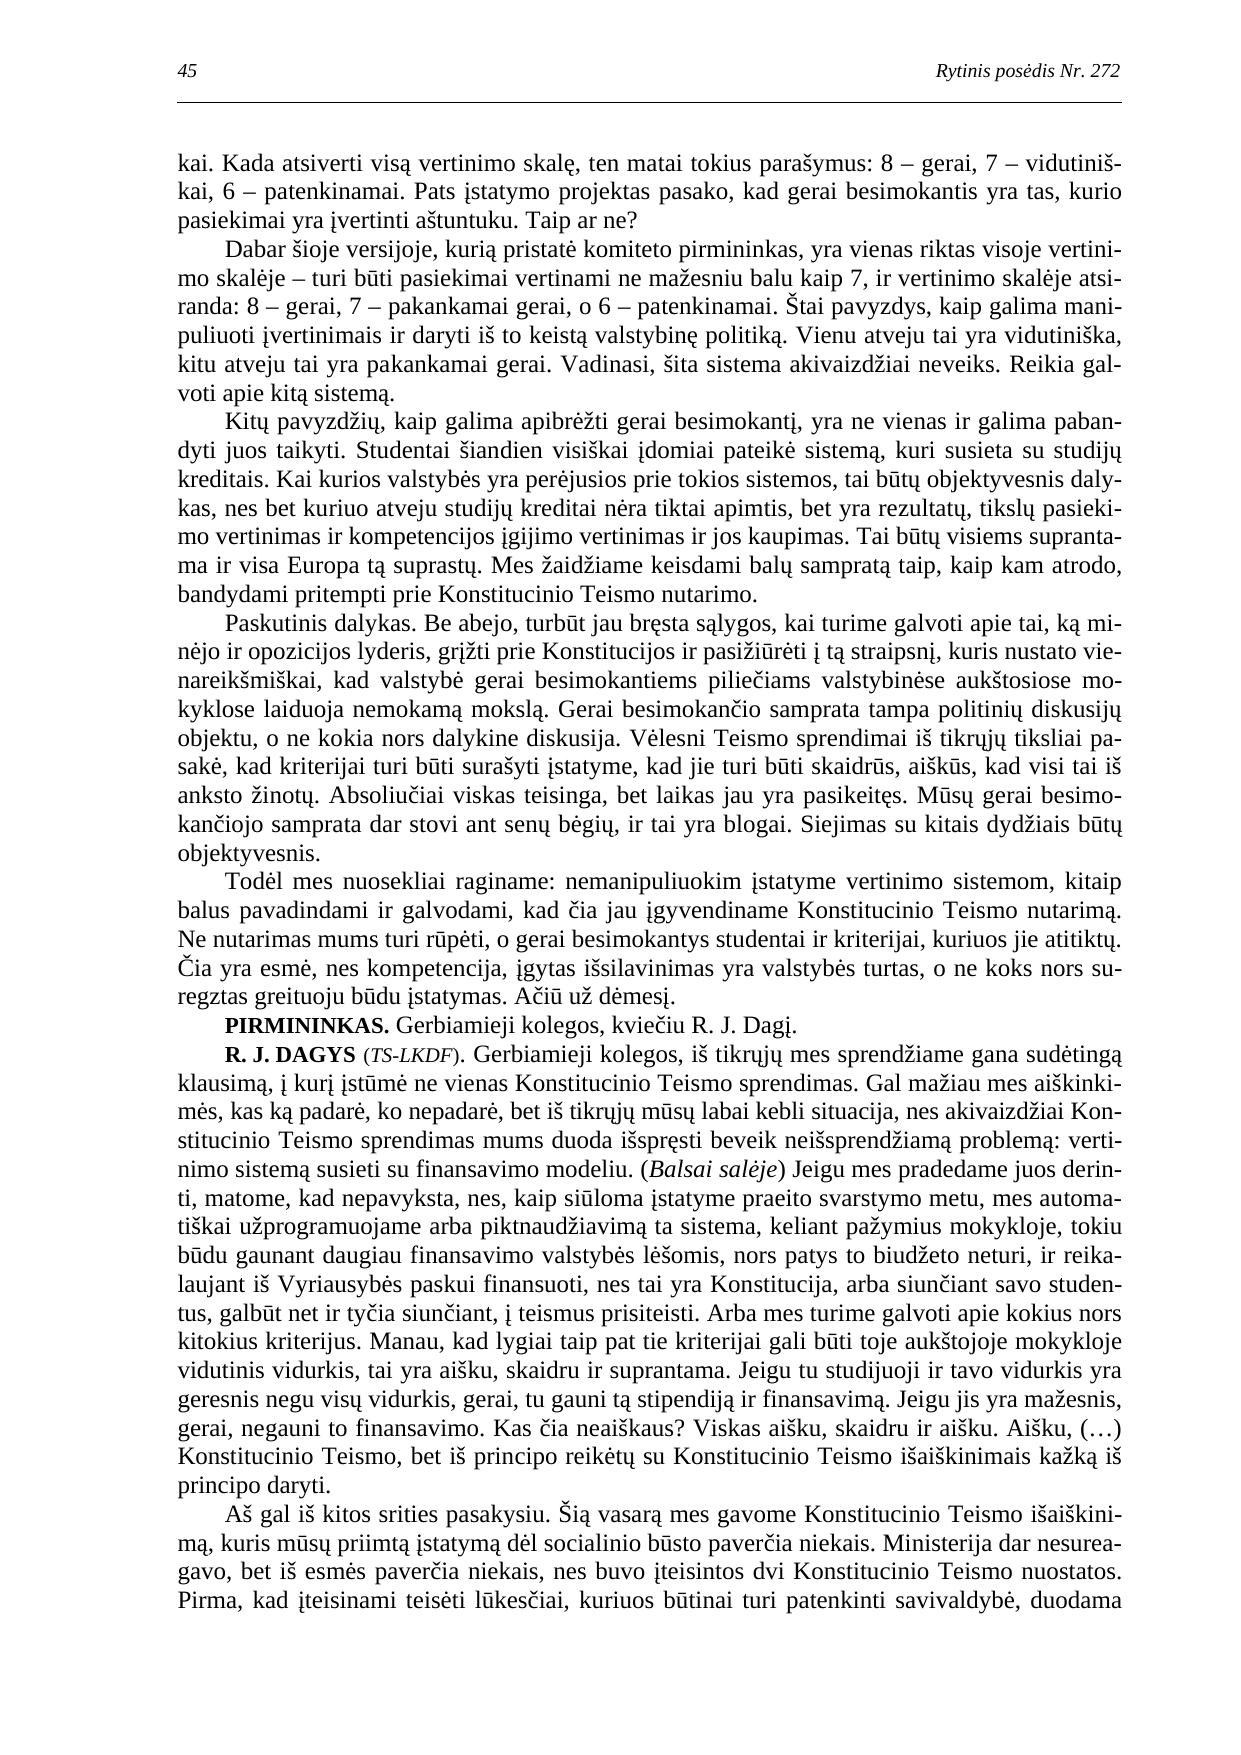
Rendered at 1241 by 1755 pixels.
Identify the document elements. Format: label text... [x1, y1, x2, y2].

text Pas­ku­ti­nis da­ly­kas. Be abe­jo, tur­būt jau bręs­ta są­ly­gos, kai tu­ri­me gal­vo­ti apie tai, ką mi­nė­jo ir opo­zi­ci­jos ly­de­ris, grįž­ti prie Kon­sti­tu­ci­jos ir pa­si­žiū­rė­ti į tą straips­nį, ku­ris nu­sta­to vie­na­reikš­miš­kai, kad vals­ty­bė ge­rai be­si­mo­kan­tiems pi­lie­čiams vals­ty­bi­nė­se aukš­to­sio­se mo­kyk­lo­se lai­duo­ja ne­mo­ka­mą moks­lą. Ge­rai be­si­mo­kan­čio sam­pra­ta tam­pa po­li­ti­nių dis­ku­si­jų ob­jek­tu, o ne ko­kia nors da­ly­ki­ne dis­ku­si­ja. Vė­les­ni Teis­mo spren­di­mai iš tik­rų­jų tiks­liai pa­sa­kė, kad kri­te­ri­jai tu­ri bū­ti su­ra­šy­ti įsta­ty­me, kad jie tu­ri bū­ti skaid­rūs, aiš­kūs, kad vi­si tai iš anks­to ži­no­tų. Ab­so­liu­čiai vis­kas tei­sin­ga, bet lai­kas jau yra pa­si­kei­tęs. Mū­sų ge­rai be­si­mo­kan­čio­jo sam­pra­ta dar sto­vi ant se­nų bė­gių, ir tai yra blo­gai. Sie­ji­mas su ki­tais dy­džiais bū­tų ob­jek­ty­ves­nis. [177, 608, 1122, 866]
text To­dėl mes nuo­sek­liai ra­gi­na­me: ne­ma­ni­pu­liuo­kim įsta­ty­me ver­ti­ni­mo sis­te­mom, ki­taip ba­lus pa­va­din­da­mi ir gal­vo­da­mi, kad čia jau įgy­ven­di­na­me Kon­sti­tu­ci­nio Teis­mo nu­ta­ri­mą. Ne nu­ta­ri­mas mums tu­ri rū­pė­ti, o ge­rai be­si­mo­kan­tys stu­den­tai ir kri­te­ri­jai, ku­riuos jie ati­tik­tų. Čia yra es­mė, nes kom­pe­ten­ci­ja, įgy­tas iš­si­la­vi­ni­mas yra vals­ty­bės tur­tas, o ne koks nors su­regz­tas grei­tuo­ju bū­du įsta­ty­mas. Ačiū už dė­me­sį. [177, 866, 1122, 1010]
text kai. Ka­da at­si­ver­ti vi­są ver­ti­ni­mo ska­lę, ten ma­tai to­kius pa­ra­šy­mus: 8 – ge­rai, 7 – vi­du­ti­niš­kai, 6 – pa­ten­ki­na­mai. Pats įsta­ty­mo pro­jek­tas pa­sa­ko, kad ge­rai be­si­mo­kan­tis yra tas, ku­rio pa­sie­ki­mai yra įver­tin­ti aš­tun­tu­ku. Taip ar ne? [177, 148, 1122, 234]
text Aš gal iš ki­tos sri­ties pa­sa­ky­siu. Šią va­sa­rą mes ga­vo­me Kon­sti­tu­ci­nio Teis­mo iš­aiš­ki­ni­mą, ku­ris mū­sų pri­im­tą įsta­ty­mą dėl so­cia­li­nio būs­to pa­ver­čia nie­kais. Mi­nis­te­ri­ja dar ne­su­re­a­ga­vo, bet iš es­mės pa­ver­čia nie­kais, nes bu­vo įtei­sin­tos dvi Kon­sti­tu­ci­nio Teis­mo nuo­sta­tos. Pir­ma, kad įtei­si­na­mi tei­sė­ti lū­kes­čiai, ku­riuos bū­ti­nai tu­ri pa­ten­kin­ti sa­vi­val­dy­bė, duo­da­ma [177, 1499, 1122, 1614]
text PIRMININKAS. Ger­bia­mie­ji ko­le­gos, kvie­čiu R. J. Da­gį. [177, 1010, 1122, 1039]
text Ki­tų pa­vyz­džių, kaip ga­li­ma api­brėž­ti ge­rai be­si­mo­kan­tį, yra ne vie­nas ir ga­li­ma pa­ban­dy­ti juos tai­ky­ti. Stu­den­tai šian­dien vi­siš­kai įdo­miai pa­tei­kė sis­te­mą, ku­ri su­sie­ta su stu­di­jų kre­di­tais. Kai ku­rios vals­ty­bės yra per­ėju­sios prie to­kios sis­te­mos, tai bū­tų ob­jek­ty­ves­nis da­ly­kas, nes bet ku­riuo at­ve­ju stu­di­jų kre­di­tai nė­ra tik­tai ap­im­tis, bet yra re­zul­ta­tų, tiks­lų pa­sie­ki­mo ver­ti­ni­mas ir kom­pe­ten­ci­jos įgi­ji­mo ver­ti­ni­mas ir jos kau­pi­mas. Tai bū­tų vi­siems su­pran­ta­ma ir vi­sa Eu­ro­pa tą su­pras­tų. Mes žai­džia­me keis­da­mi ba­lų sam­pra­tą taip, kaip kam at­ro­do, ban­dy­da­mi pri­temp­ti prie Kon­sti­tu­ci­nio Teis­mo nu­ta­ri­mo. [177, 406, 1122, 608]
text R. J. DAGYS (TS-LKDF). Ger­bia­mie­ji ko­le­gos, iš tik­rų­jų mes spren­džia­me ga­na su­dė­tin­gą klau­si­mą, į ku­rį įstū­mė ne vie­nas Kon­sti­tu­ci­nio Teis­mo spren­di­mas. Gal ma­žiau mes aiš­kin­ki­mės, kas ką pa­da­rė, ko ne­pa­da­rė, bet iš tik­rų­jų mū­sų la­bai keb­li si­tu­a­ci­ja, nes aki­vaiz­džiai Kon­s­ti­tu­ci­nio Teis­mo spren­di­mas mums duo­da iš­spręs­ti be­veik ne­iš­spren­džia­mą pro­ble­mą: ver­ti­ni­mo sis­te­mą su­sie­ti su fi­nan­sa­vi­mo mo­de­liu. (Bal­sai sa­lė­je) Jei­gu mes pra­de­da­me juos de­rin­ti, ma­to­me, kad ne­pa­vyks­ta, nes, kaip siū­lo­ma įsta­ty­me pra­ei­to svars­ty­mo me­tu, mes au­to­ma­tiš­kai už­prog­ra­muo­ja­me ar­ba pik­tnau­džia­vi­mą ta sis­te­ma, ke­liant pa­žy­mius mo­kyk­lo­je, to­kiu bū­du gau­nant dau­giau fi­nan­sa­vi­mo vals­ty­bės lė­šo­mis, nors pa­tys to biu­dže­to ne­tu­ri, ir rei­ka­lau­jant iš Vy­riau­sy­bės pas­kui fi­nan­suo­ti, nes tai yra Kon­sti­tu­ci­ja, ar­ba siun­čiant sa­vo stu­den­tus, gal­būt net ir ty­čia siun­čiant, į teis­mus pri­si­teis­ti. Ar­ba mes tu­ri­me gal­vo­ti apie ko­kius nors ki­to­kius kri­te­ri­jus. Ma­nau, kad ly­giai taip pat tie kri­te­ri­jai ga­li bū­ti to­je aukš­to­jo­je mo­kyk­lo­je vi­du­ti­nis vi­dur­kis, tai yra aiš­ku, skaid­ru ir su­pran­ta­ma. Jei­gu tu stu­di­juo­ji ir ta­vo vi­dur­kis yra ge­res­nis ne­gu vi­sų vi­dur­kis, ge­rai, tu gau­ni tą sti­pen­di­ją ir fi­nan­sa­vi­mą. Jei­gu jis yra ma­žes­nis, ge­rai, ne­gau­ni to fi­nan­sa­vi­mo. Kas čia ne­aiš­kaus? Vis­kas aiš­ku, skaid­ru ir aiš­ku. Aiš­ku, (…) Kon­sti­tu­ci­nio Teis­mo, bet iš prin­ci­po rei­kė­tų su Kon­sti­tu­ci­nio Teis­mo iš­aiš­ki­ni­mais kaž­ką iš prin­ci­po da­ry­ti. [177, 1039, 1122, 1499]
text Da­bar šio­je ver­si­jo­je, ku­rią pri­sta­tė ko­mi­te­to pir­mi­nin­kas, yra vie­nas rik­tas vi­so­je ver­ti­ni­mo ska­lė­je – tu­ri bū­ti pa­sie­ki­mai ver­ti­na­mi ne ma­žes­niu ba­lu kaip 7, ir ver­ti­ni­mo ska­lė­je at­si­ran­da: 8 – ge­rai, 7 – pa­kan­ka­mai ge­rai, o 6 – pa­ten­ki­na­mai. Štai pa­vyz­dys, kaip ga­li­ma ma­ni­pu­liuo­ti įver­ti­ni­mais ir da­ry­ti iš to keis­tą vals­ty­bi­nę po­li­ti­ką. Vie­nu at­ve­ju tai yra vi­du­ti­niš­ka, ki­tu at­ve­ju tai yra pa­kan­ka­mai ge­rai. Va­di­na­si, ši­ta sis­te­ma aki­vaiz­džiai ne­veiks. Rei­kia gal­vo­ti apie ki­tą sis­te­mą. [177, 234, 1122, 406]
